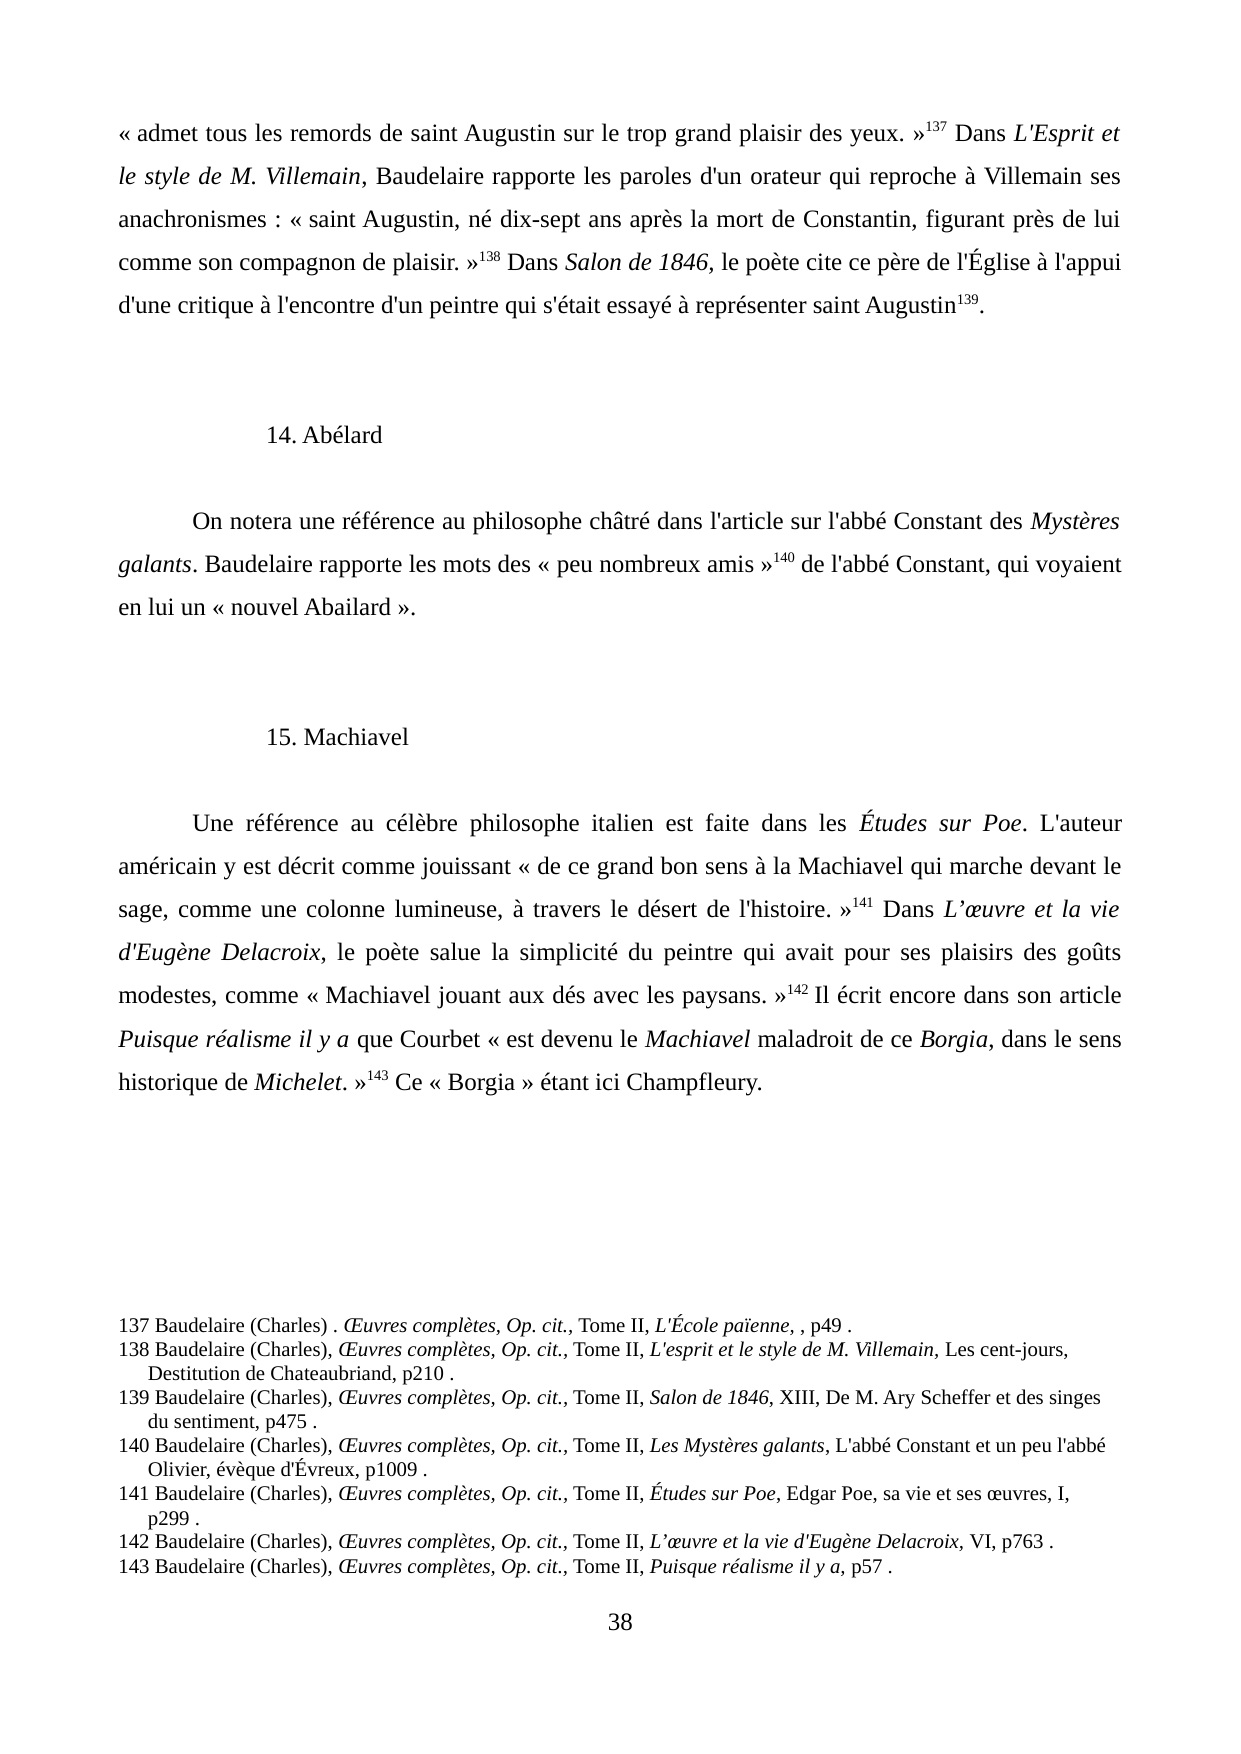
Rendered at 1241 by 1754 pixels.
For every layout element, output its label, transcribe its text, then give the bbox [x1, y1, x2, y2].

text 15. Machiavel [118, 722, 1122, 751]
text « admet tous les remords de saint Augustin sur le trop grand plaisir des yeux. » Dans L'Esprit et le style de M. Villemain, Baudelaire rapporte les paroles d'un orateur qui reproche à Villemain ses anachronismes : « saint Augustin, né dix-sept ans après la mort de Constantin, figurant près de lui comme son compagnon de plaisir. » Dans Salon de 1846, le poète cite ce père de l'Église à l'appui d'une critique à l'encontre d'un peintre qui s'était essayé à représenter saint Augustin. [118, 118, 1122, 319]
text 14. Abélard [118, 420, 1122, 449]
text Baudelaire (Charles), Œuvres complètes, Op. cit., Tome II, Puisque réalisme il y a, p57 . [118, 1553, 1122, 1578]
text Baudelaire (Charles), Œuvres complètes, Op. cit., Tome II, Études sur Poe, Edgar Poe, sa vie et ses œuvres, I, p299 . [118, 1481, 1122, 1529]
text Une référence au célèbre philosophe italien est faite dans les Études sur Poe. L'auteur américain y est décrit comme jouissant « de ce grand bon sens à la Machiavel qui marche devant le sage, comme une colonne lumineuse, à travers le désert de l'histoire. » Dans L’œuvre et la vie d'Eugène Delacroix, le poète salue la simplicité du peintre qui avait pour ses plaisirs des goûts modestes, comme « Machiavel jouant aux dés avec les paysans. » Il écrit encore dans son article Puisque réalisme il y a que Courbet « est devenu le Machiavel maladroit de ce Borgia, dans le sens historique de Michelet. » Ce « Borgia » étant ici Champfleury. [118, 808, 1122, 1096]
text On notera une référence au philosophe châtré dans l'article sur l'abbé Constant des Mystères galants. Baudelaire rapporte les mots des « peu nombreux amis » de l'abbé Constant, qui voyaient en lui un « nouvel Abailard ». [118, 506, 1122, 621]
text Baudelaire (Charles), Œuvres complètes, Op. cit., Tome II, L'esprit et le style de M. Villemain, Les cent-jours, Destitution de Chateaubriand, p210 . [118, 1337, 1122, 1385]
text Baudelaire (Charles), Œuvres complètes, Op. cit., Tome II, Salon de 1846, XIII, De M. Ary Scheffer et des singes du sentiment, p475 . [118, 1385, 1122, 1433]
text Baudelaire (Charles), Œuvres complètes, Op. cit., Tome II, Les Mystères galants, L'abbé Constant et un peu l'abbé Olivier, évèque d'Évreux, p1009 . [118, 1433, 1122, 1481]
text Baudelaire (Charles), Œuvres complètes, Op. cit., Tome II, L’œuvre et la vie d'Eugène Delacroix, VI, p763 . [118, 1529, 1122, 1553]
text Baudelaire (Charles) . Œuvres complètes, Op. cit., Tome II, L'École païenne, , p49 . [118, 1313, 1122, 1337]
